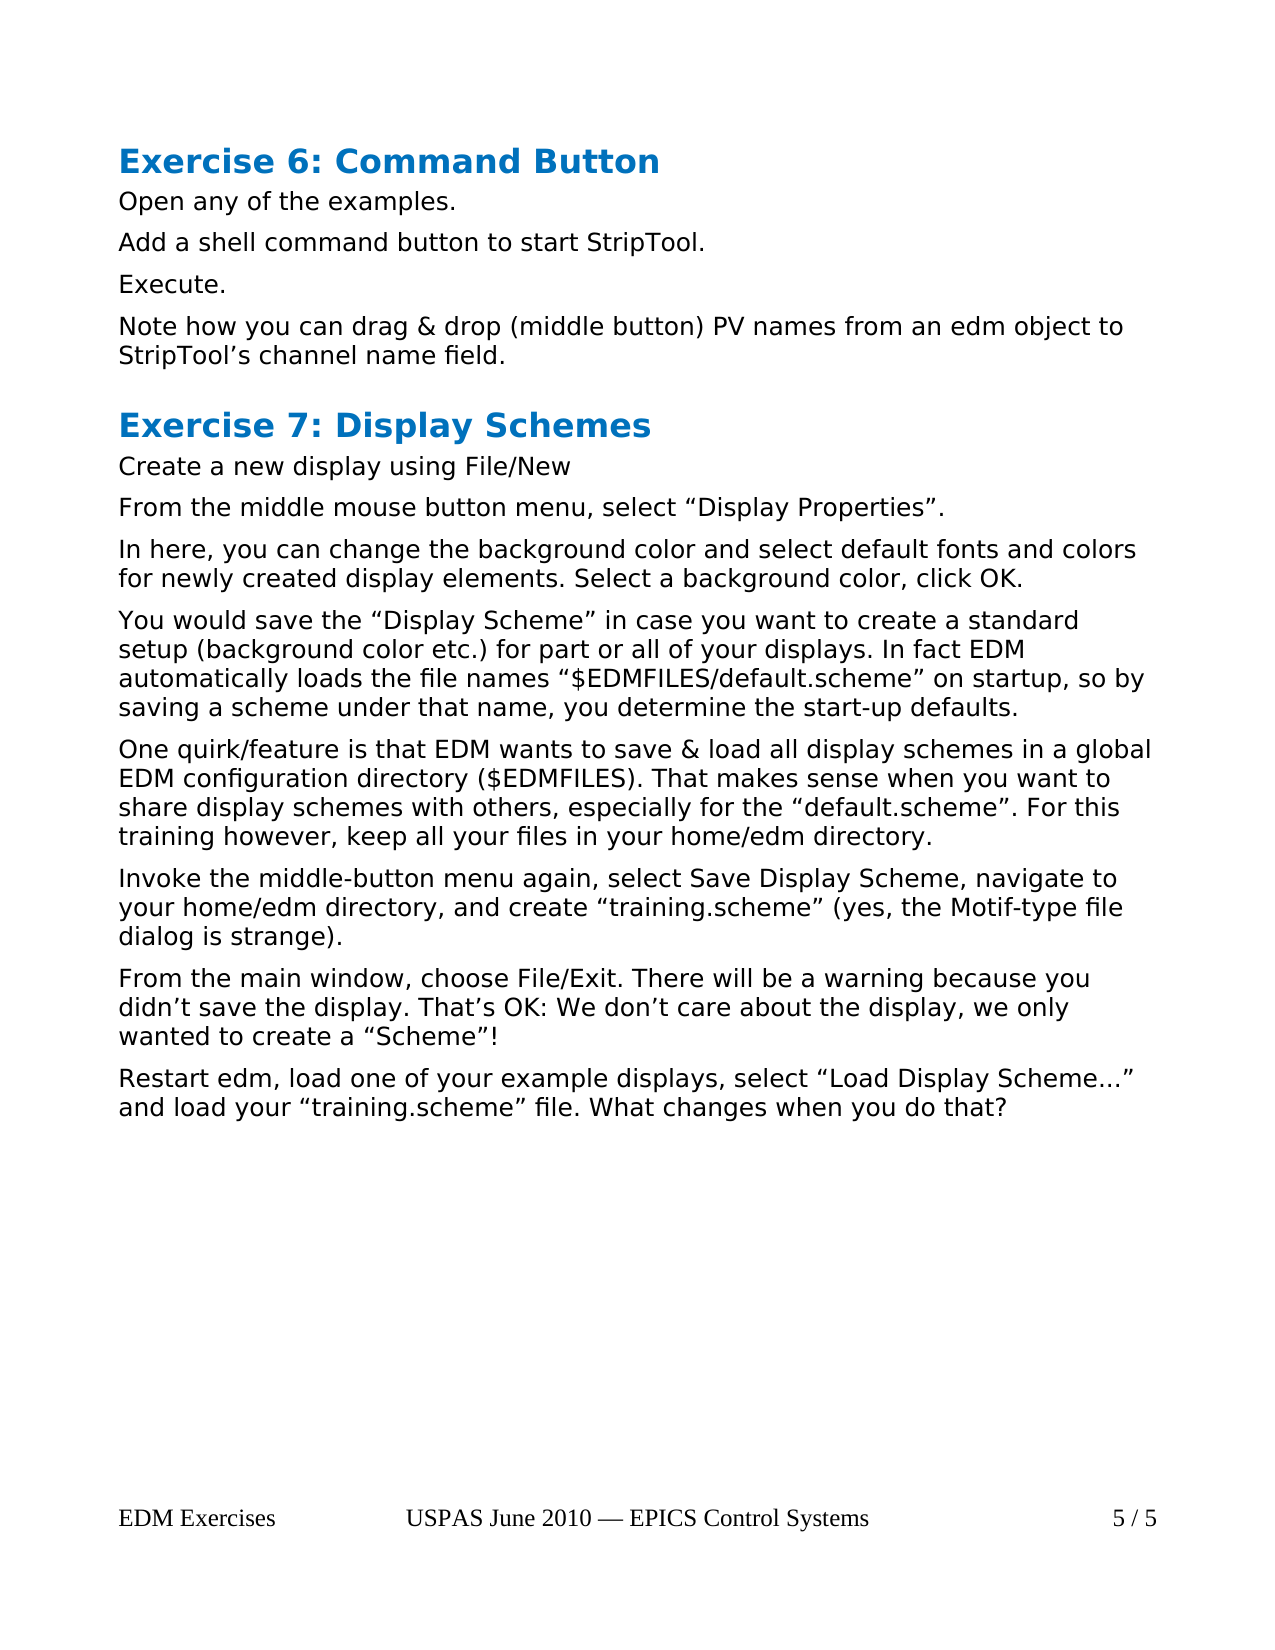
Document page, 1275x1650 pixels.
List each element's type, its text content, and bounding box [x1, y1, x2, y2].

text Add a shell command button to start StripTool. [118, 229, 1157, 258]
text You would save the “Display Scheme” in case you want to create a standard setup (background color etc.) for part or all of your displays. In fact EDM automatically loads the file names “$EDMFILES/default.scheme” on startup, so by saving a scheme under that name, you determine the start-up defaults. [118, 606, 1157, 722]
text Execute. [118, 270, 1157, 299]
text From the main window, choose File/Exit. There will be a warning because you didn’t save the display. That’s OK: We don’t care about the display, we only wanted to create a “Scheme”! [118, 964, 1157, 1052]
text Restart edm, load one of your example displays, select “Load Display Scheme...” and load your “training.scheme” file. What changes when you do that? [118, 1064, 1157, 1122]
text Exercise 6: Command Button [118, 142, 1157, 181]
text Invoke the middle-button menu again, select Save Display Scheme, navigate to your home/edm directory, and create “training.scheme” (yes, the Motif-type file dialog is strange). [118, 864, 1157, 952]
text Create a new display using File/New [118, 452, 1157, 481]
text Open any of the examples. [118, 187, 1157, 216]
text In here, you can change the background color and select default fonts and colors for newly created display elements. Select a background color, click OK. [118, 535, 1157, 593]
text Exercise 7: Display Schemes [118, 407, 1157, 446]
text One quirk/feature is that EDM wants to save & load all display schemes in a global EDM configuration directory ($EDMFILES). That makes sense when you want to share display schemes with others, especially for the “default.scheme”. For this training however, keep all your files in your home/edm directory. [118, 735, 1157, 852]
text Note how you can drag & drop (middle button) PV names from an edm object to StripTool’s channel name field. [118, 312, 1157, 370]
text From the middle mouse button menu, select “Display Properties”. [118, 493, 1157, 522]
